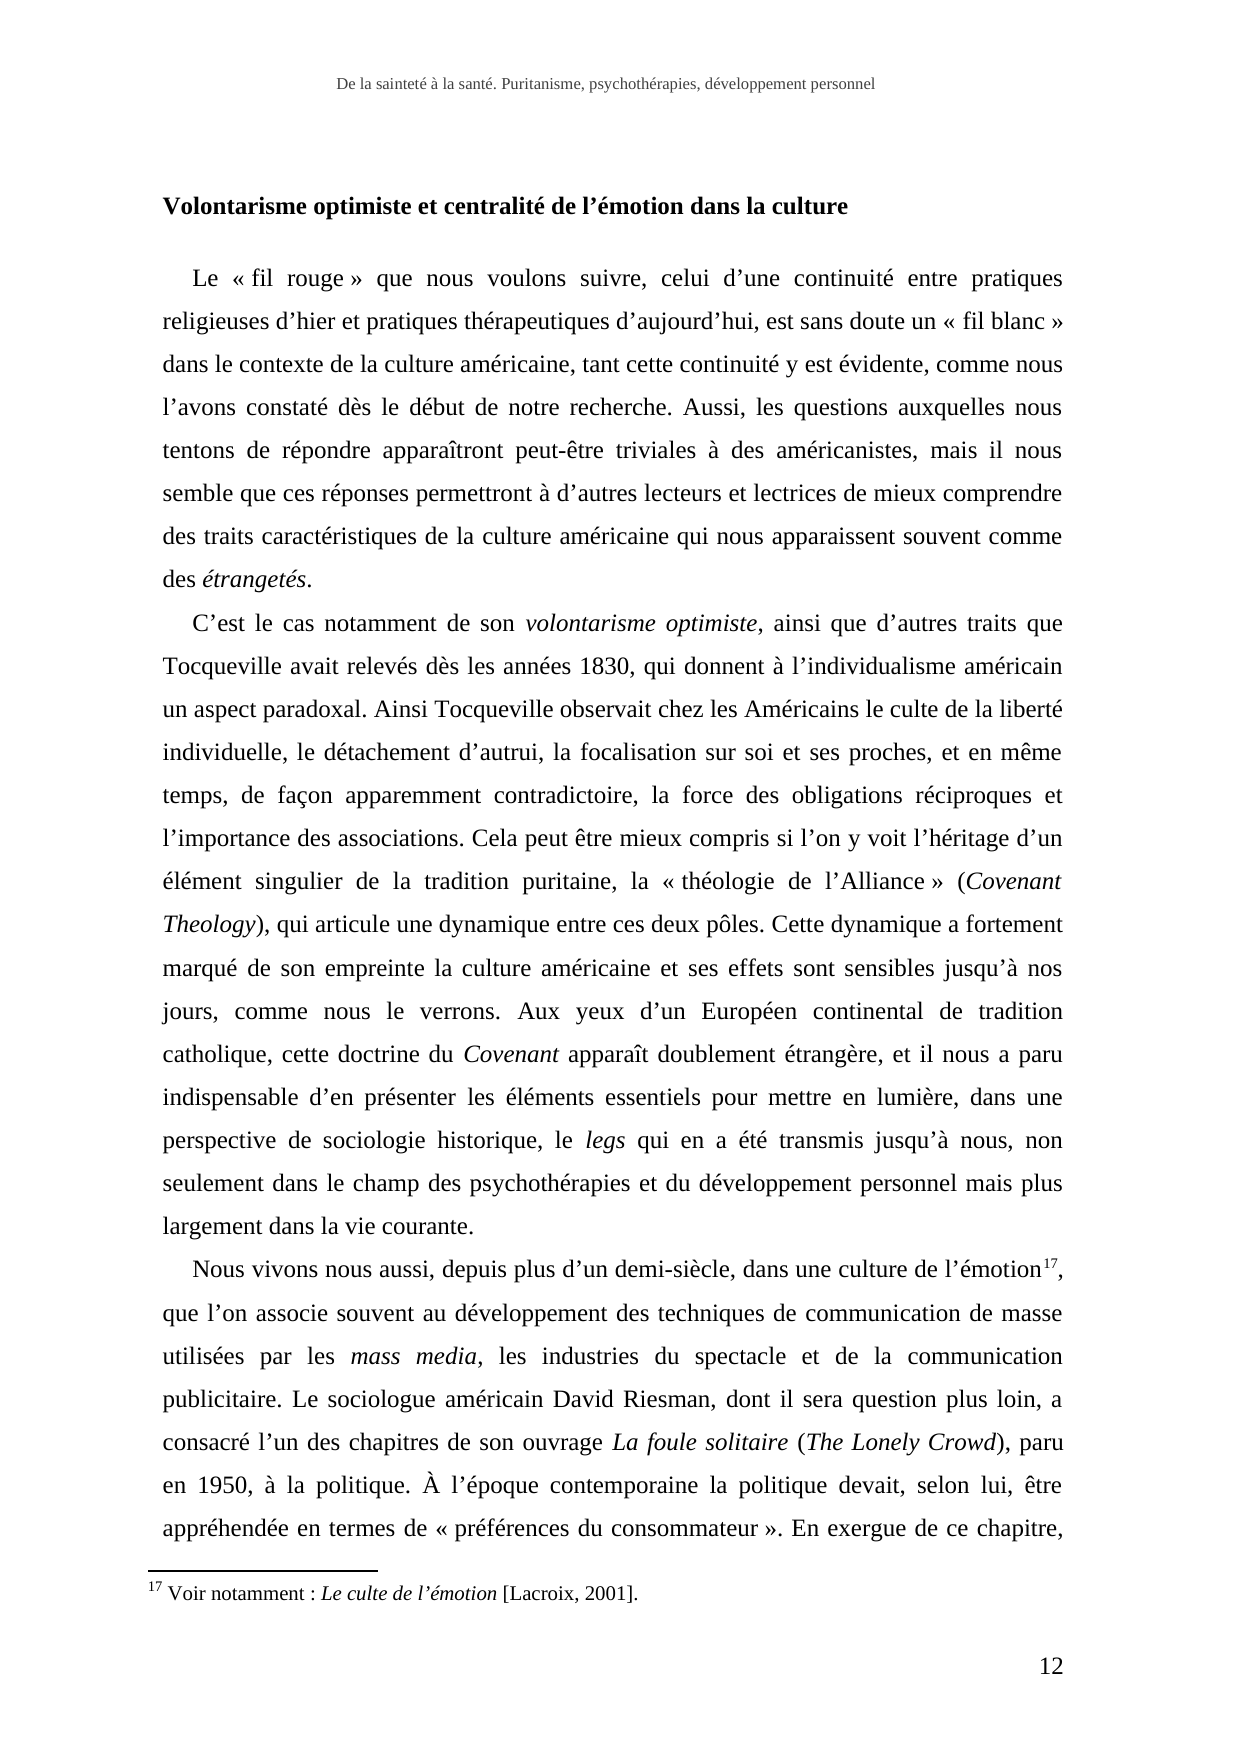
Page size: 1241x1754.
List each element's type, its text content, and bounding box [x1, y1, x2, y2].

text Voir notamment : Le culte de l’émotion [Lacroix, 2001]. [148, 1577, 1064, 1606]
text Volontarisme optimiste et centralité de l’émotion dans la culture [162, 191, 1064, 219]
text Nous vivons nous aussi, depuis plus d’un demi-siècle, dans une culture de l’émotion, que l’on associe souvent au développement des techniques de communication de masse utilisées par les mass media, les industries du spectacle et de la communication publicitaire. Le sociologue américain David Riesman, dont il sera question plus loin, a consacré l’un des chapitres de son ouvrage La foule solitaire (The Lonely Crowd), paru en 1950, à la politique. À l’époque contemporaine la politique devait, selon lui, être appréhendée en termes de « préférences du consommateur ». En exergue de ce chapitre, [162, 1254, 1064, 1542]
text C’est le cas notamment de son volontarisme optimiste, ainsi que d’autres traits que Tocqueville avait relevés dès les années 1830, qui donnent à l’individualisme américain un aspect paradoxal. Ainsi Tocqueville observait chez les Américains le culte de la liberté individuelle, le détachement d’autrui, la focalisation sur soi et ses proches, et en même temps, de façon apparemment contradictoire, la force des obligations réciproques et l’importance des associations. Cela peut être mieux compris si l’on y voit l’héritage d’un élément singulier de la tradition puritaine, la « théologie de l’Alliance » (Covenant Theology), qui articule une dynamique entre ces deux pôles. Cette dynamique a fortement marqué de son empreinte la culture américaine et ses effets sont sensibles jusqu’à nos jours, comme nous le verrons. Aux yeux d’un Européen continental de tradition catholique, cette doctrine du Covenant apparaît doublement étrangère, et il nous a paru indispensable d’en présenter les éléments essentiels pour mettre en lumière, dans une perspective de sociologie historique, le legs qui en a été transmis jusqu’à nous, non seulement dans le champ des psychothérapies et du développement personnel mais plus largement dans la vie courante. [162, 608, 1064, 1240]
text Le « fil rouge » que nous voulons suivre, celui d’une continuité entre pratiques religieuses d’hier et pratiques thérapeutiques d’aujourd’hui, est sans doute un « fil blanc » dans le contexte de la culture américaine, tant cette continuité y est évidente, comme nous l’avons constaté dès le début de notre recherche. Aussi, les questions auxquelles nous tentons de répondre apparaîtront peut-être triviales à des américanistes, mais il nous semble que ces réponses permettront à d’autres lecteurs et lectrices de mieux comprendre des traits caractéristiques de la culture américaine qui nous apparaissent souvent comme des étrangetés. [162, 263, 1064, 593]
